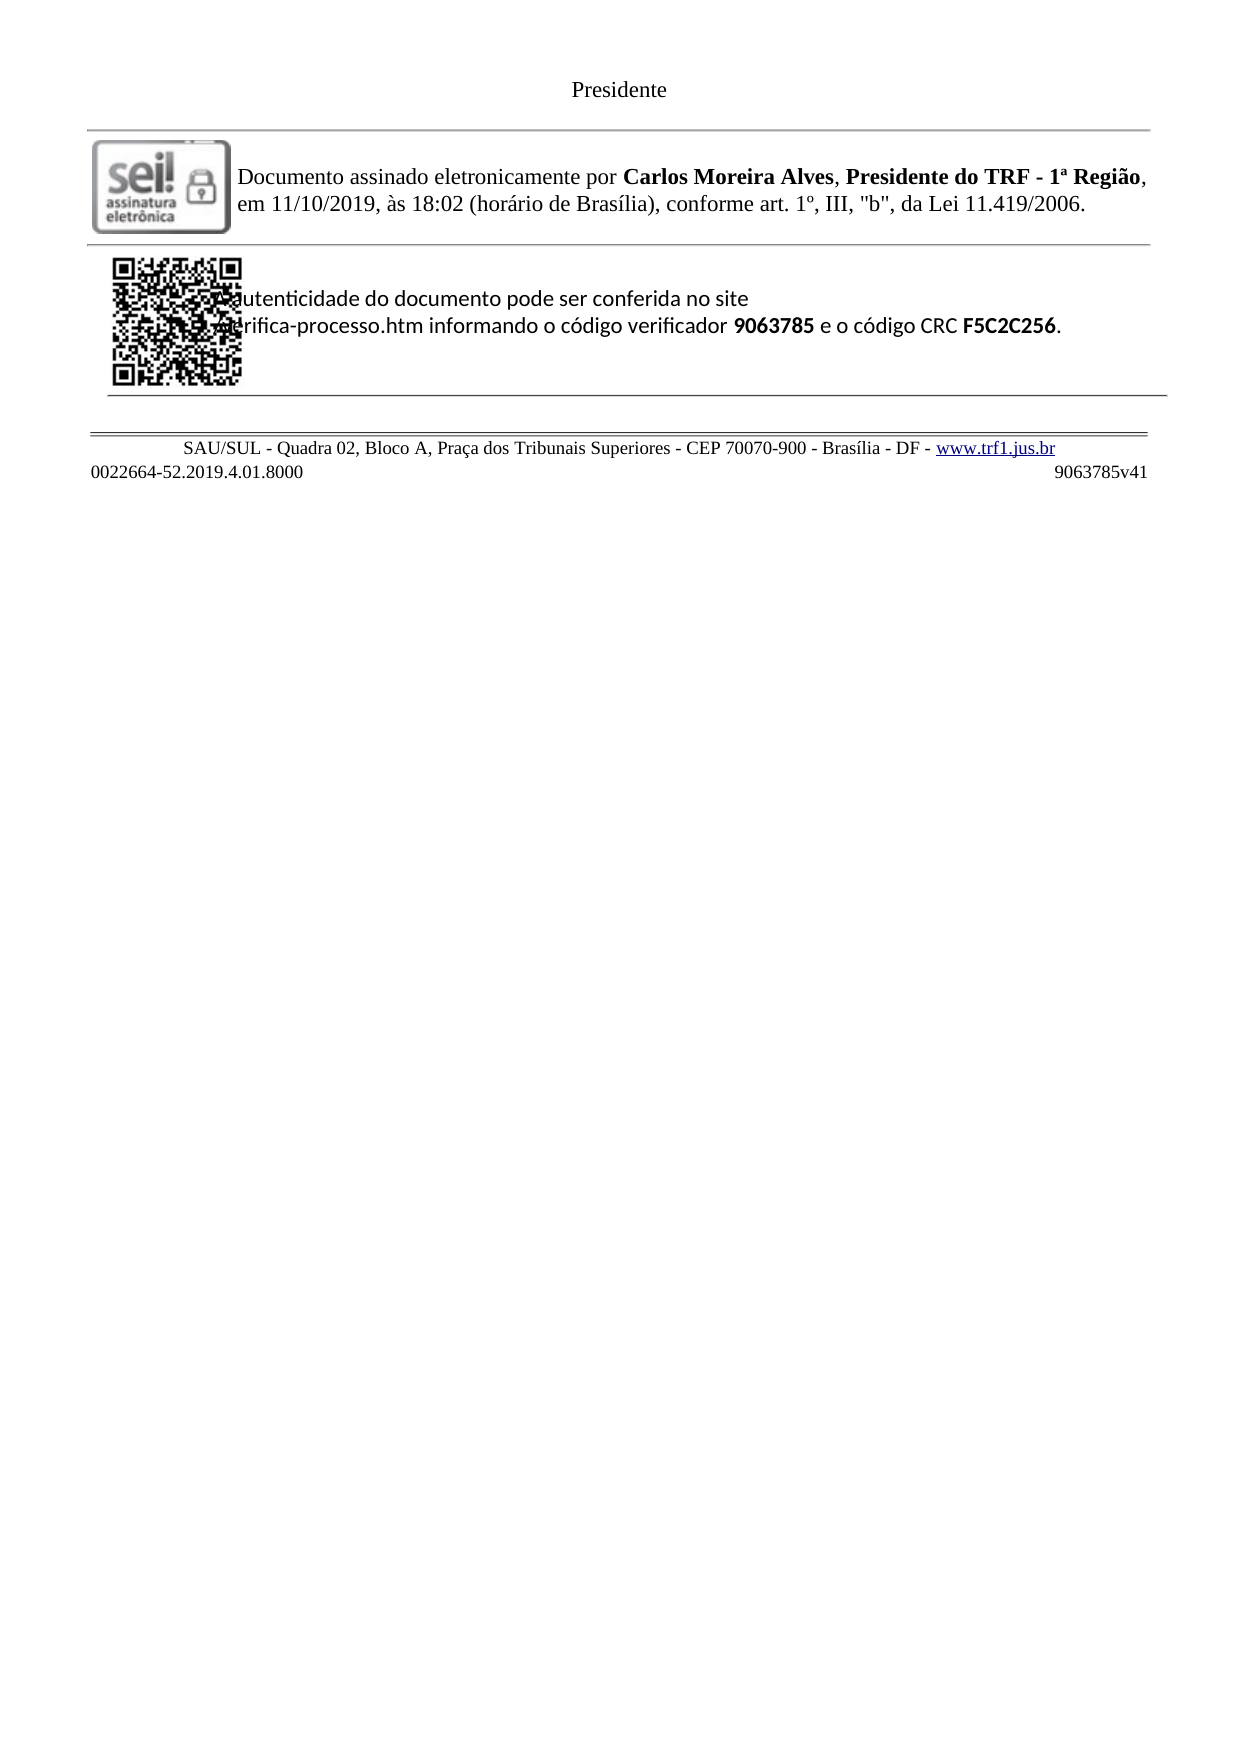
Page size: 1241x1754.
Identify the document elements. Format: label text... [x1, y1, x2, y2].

picture [110, 255, 245, 389]
picture [92, 140, 231, 234]
text SAU/SUL - Quadra 02, Bloco A, Praça dos Tribunais Superiores - CEP 70070-900 - Brasília - DF - www.trf1.jus.br [94, 428, 1144, 458]
text 0022664-52.2019.4.01.8000 9063785v41 [76, 461, 1163, 483]
text Presidente [94, 76, 1144, 102]
text Documento assinado eletronicamente por Carlos Moreira Alves, Presidente do TRF - 1ª Região, em 11/10/2019, às 18:02 (horário de Brasília), conforme art. 1º, III, "b", da Lei 11.419/2006. [237, 163, 1149, 216]
